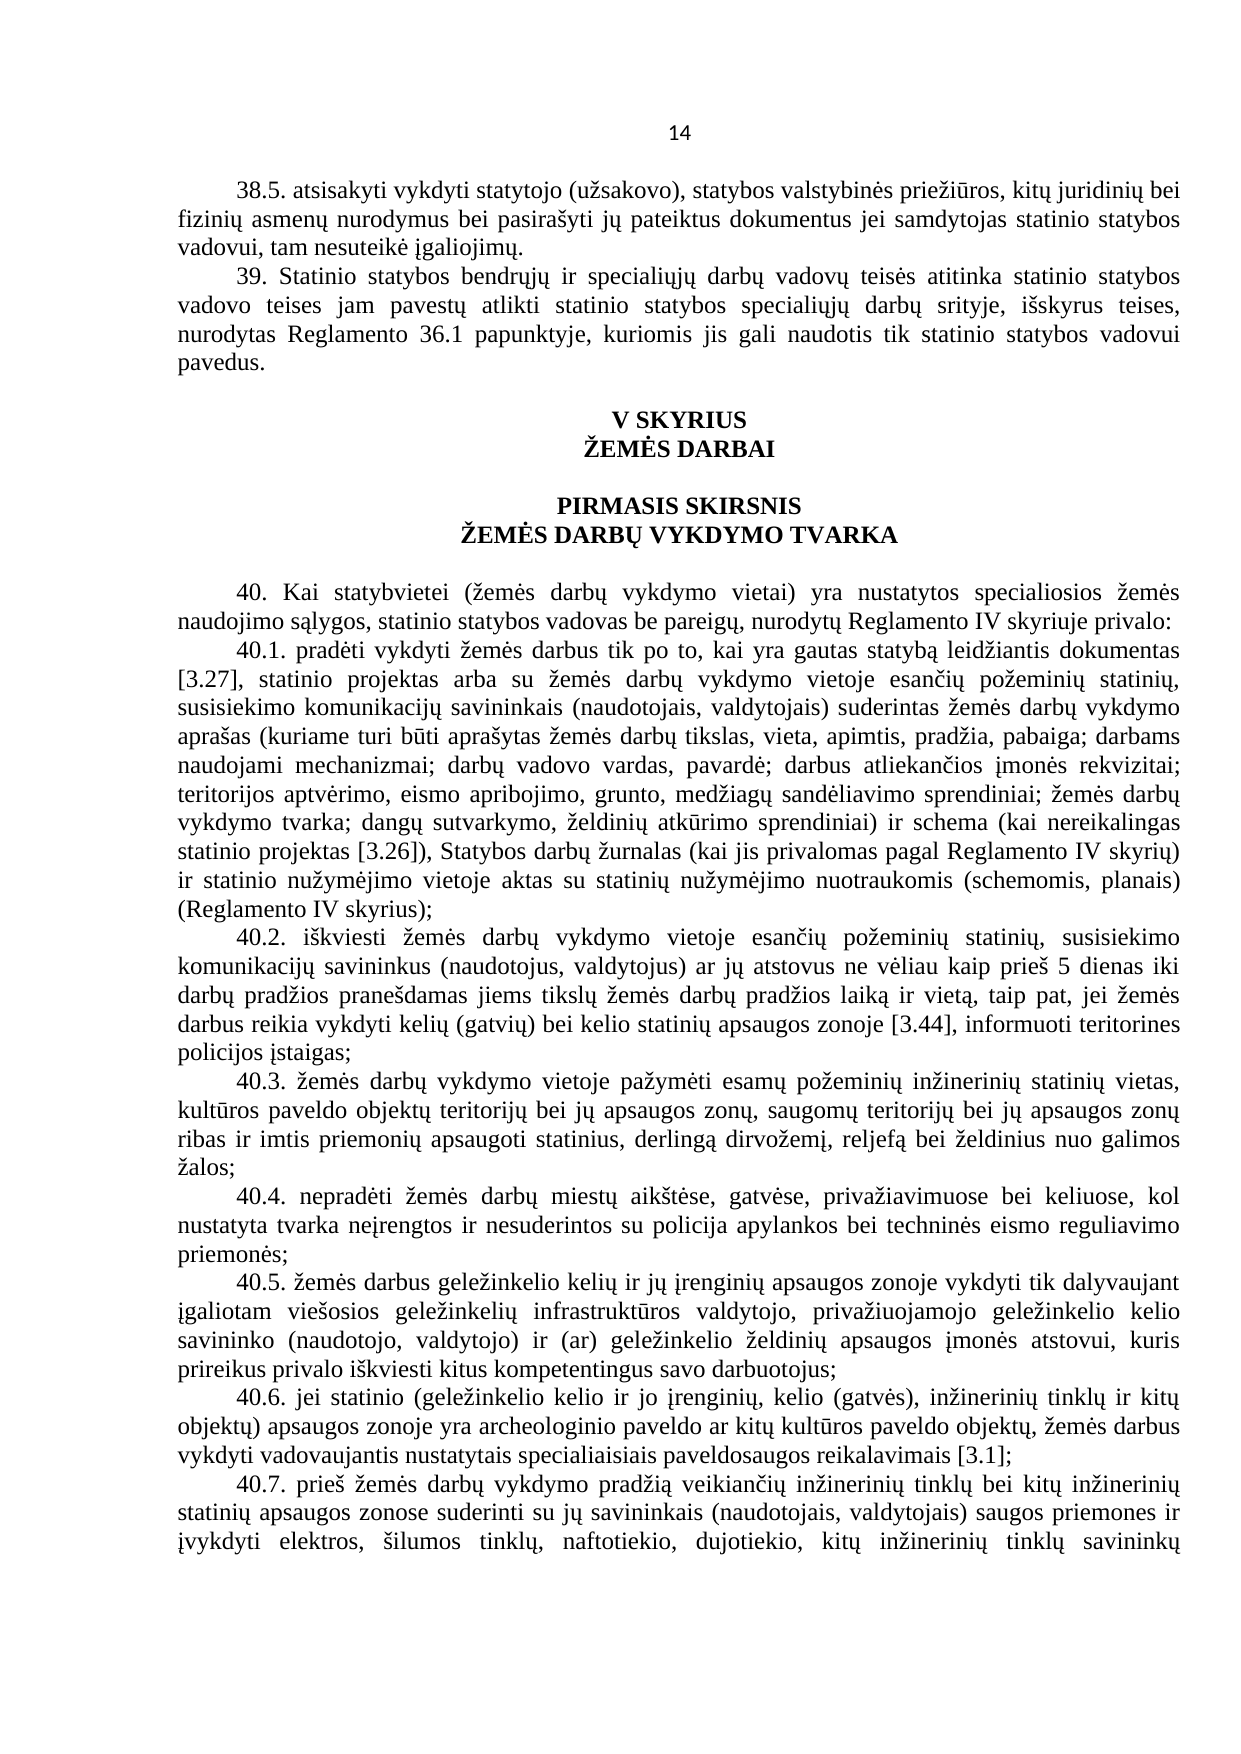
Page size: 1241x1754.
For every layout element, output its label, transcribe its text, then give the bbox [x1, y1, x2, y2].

text PIRMASIS SKIRSNIS [177, 491, 1181, 520]
text V SKYRIUS [177, 405, 1181, 434]
text 38.5. atsisakyti vykdyti statytojo (užsakovo), statybos valstybinės priežiūros, kitų juridinių bei fizinių asmenų nurodymus bei pasirašyti jų pateiktus dokumentus jei samdytojas statinio statybos vadovui, tam nesuteikė įgaliojimų. [177, 175, 1181, 261]
text ŽEMĖS DARBAI [177, 434, 1181, 462]
text 40. Kai statybvietei (žemės darbų vykdymo vietai) yra nustatytos specialiosios žemės naudojimo sąlygos, statinio statybos vadovas be pareigų, nurodytų Reglamento IV skyriuje privalo: [177, 577, 1181, 635]
text 40.6. jei statinio (geležinkelio kelio ir jo įrenginių, kelio (gatvės), inžinerinių tinklų ir kitų objektų) apsaugos zonoje yra archeologinio paveldo ar kitų kultūros paveldo objektų, žemės darbus vykdyti vadovaujantis nustatytais specialiaisiais paveldosaugos reikalavimais [3.1]; [177, 1382, 1181, 1469]
text 40.5. žemės darbus geležinkelio kelių ir jų įrenginių apsaugos zonoje vykdyti tik dalyvaujant įgaliotam viešosios geležinkelių infrastruktūros valdytojo, privažiuojamojo geležinkelio kelio savininko (naudotojo, valdytojo) ir (ar) geležinkelio želdinių apsaugos įmonės atstovui, kuris prireikus privalo iškviesti kitus kompetentingus savo darbuotojus; [177, 1267, 1181, 1382]
text 40.2. iškviesti žemės darbų vykdymo vietoje esančių požeminių statinių, susisiekimo komunikacijų savininkus (naudotojus, valdytojus) ar jų atstovus ne vėliau kaip prieš 5 dienas iki darbų pradžios pranešdamas jiems tikslų žemės darbų pradžios laiką ir vietą, taip pat, jei žemės darbus reikia vykdyti kelių (gatvių) bei kelio statinių apsaugos zonoje [3.44], informuoti teritorines policijos įstaigas; [177, 922, 1181, 1066]
text 40.1. pradėti vykdyti žemės darbus tik po to, kai yra gautas statybą leidžiantis dokumentas [3.27], statinio projektas arba su žemės darbų vykdymo vietoje esančių požeminių statinių, susisiekimo komunikacijų savininkais (naudotojais, valdytojais) suderintas žemės darbų vykdymo aprašas (kuriame turi būti aprašytas žemės darbų tikslas, vieta, apimtis, pradžia, pabaiga; darbams naudojami mechanizmai; darbų vadovo vardas, pavardė; darbus atliekančios įmonės rekvizitai; teritorijos aptvėrimo, eismo apribojimo, grunto, medžiagų sandėliavimo sprendiniai; žemės darbų vykdymo tvarka; dangų sutvarkymo, želdinių atkūrimo sprendiniai) ir schema (kai nereikalingas statinio projektas [3.26]), Statybos darbų žurnalas (kai jis privalomas pagal Reglamento IV skyrių) ir statinio nužymėjimo vietoje aktas su statinių nužymėjimo nuotraukomis (schemomis, planais) (Reglamento IV skyrius); [177, 635, 1181, 922]
text 39. Statinio statybos bendrųjų ir specialiųjų darbų vadovų teisės atitinka statinio statybos vadovo teises jam pavestų atlikti statinio statybos specialiųjų darbų srityje, išskyrus teises, nurodytas Reglamento 36.1 papunktyje, kuriomis jis gali naudotis tik statinio statybos vadovui pavedus. [177, 261, 1181, 376]
text 40.7. prieš žemės darbų vykdymo pradžią veikiančių inžinerinių tinklų bei kitų inžinerinių statinių apsaugos zonose suderinti su jų savininkais (naudotojais, valdytojais) saugos priemones ir įvykdyti elektros, šilumos tinklų, naftotiekio, dujotiekio, kitų inžinerinių tinklų savininkų [177, 1469, 1181, 1555]
text ŽEMĖS DARBŲ VYKDYMO TVARKA [177, 520, 1181, 549]
text 40.4. nepradėti žemės darbų miestų aikštėse, gatvėse, privažiavimuose bei keliuose, kol nustatyta tvarka neįrengtos ir nesuderintos su policija apylankos bei techninės eismo reguliavimo priemonės; [177, 1181, 1181, 1267]
text 40.3. žemės darbų vykdymo vietoje pažymėti esamų požeminių inžinerinių statinių vietas, kultūros paveldo objektų teritorijų bei jų apsaugos zonų, saugomų teritorijų bei jų apsaugos zonų ribas ir imtis priemonių apsaugoti statinius, derlingą dirvožemį, reljefą bei želdinius nuo galimos žalos; [177, 1066, 1181, 1181]
